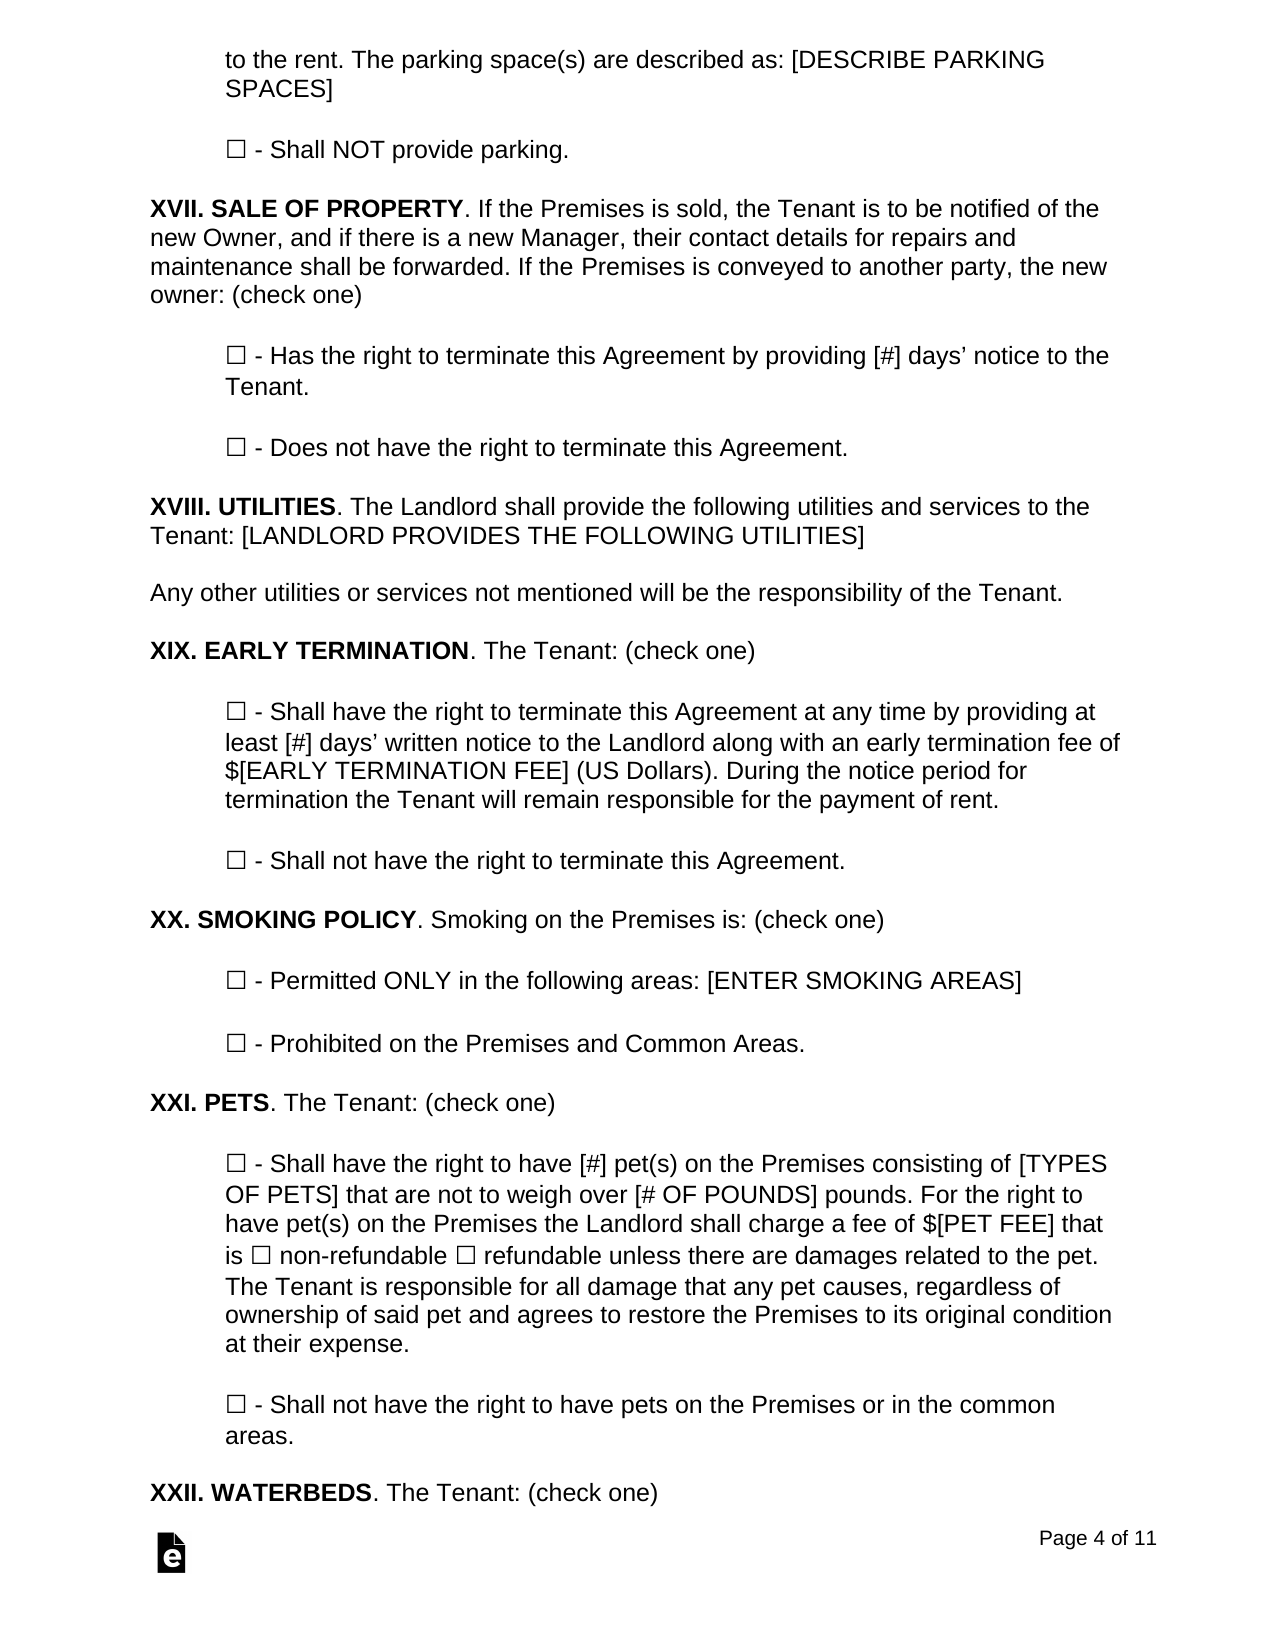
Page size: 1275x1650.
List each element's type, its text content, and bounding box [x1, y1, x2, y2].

text ☐ - Shall have the right to have [#] pet(s) on the Premises consisting of [TYPES OF PETS] that are not to weigh over [# OF POUNDS] pounds. For the right to have pet(s) on the Premises the Landlord shall charge a fee of $[PET FEE] that is ☐ non-refundable ☐ refundable unless there are damages related to the pet. The Tenant is responsible for all damage that any pet causes, regardless of ownership of said pet and agrees to restore the Premises to its original condition at their expense. [225, 1146, 1125, 1358]
text ☐ - Does not have the right to terminate this Agreement. [225, 429, 1125, 463]
text to the rent. The parking space(s) are described as: [DESCRIBE PARKING SPACES] [225, 45, 1125, 102]
text Any other utilities or services not mentioned will be the responsibility of the Tenant. [150, 578, 1125, 607]
text ☐ - Shall not have the right to have pets on the Premises or in the common areas. [225, 1387, 1125, 1449]
text XXII. WATERBEDS. The Tenant: (check one) [150, 1478, 1125, 1507]
text XX. SMOKING POLICY. Smoking on the Premises is: (check one) [150, 905, 1125, 934]
text XVII. SALE OF PROPERTY. If the Premises is sold, the Tenant is to be notified of the new Owner, and if there is a new Manager, their contact details for repairs and maintenance shall be forwarded. If the Premises is conveyed to another party, the new owner: (check one) [150, 194, 1125, 309]
text ☐ - Shall not have the right to terminate this Agreement. [225, 842, 1125, 877]
text XXI. PETS. The Tenant: (check one) [150, 1088, 1125, 1117]
text ☐ - Prohibited on the Premises and Common Areas. [225, 1026, 1125, 1060]
text ☐ - Shall NOT provide parking. [225, 131, 1125, 165]
text XIX. EARLY TERMINATION. The Tenant: (check one) [150, 636, 1125, 665]
text XVIII. UTILITIES. The Landlord shall provide the following utilities and services to the Tenant: [LANDLORD PROVIDES THE FOLLOWING UTILITIES] [150, 492, 1125, 550]
text ☐ - Shall have the right to terminate this Agreement at any time by providing at least [#] days’ written notice to the Landlord along with an early termination fee of $[EARLY TERMINATION FEE] (US Dollars). During the notice period for termination the Tenant will remain responsible for the payment of rent. [225, 693, 1125, 814]
text ☐ - Permitted ONLY in the following areas: [ENTER SMOKING AREAS] [225, 963, 1125, 997]
text ☐ - Has the right to terminate this Agreement by providing [#] days’ notice to the Tenant. [225, 338, 1125, 401]
